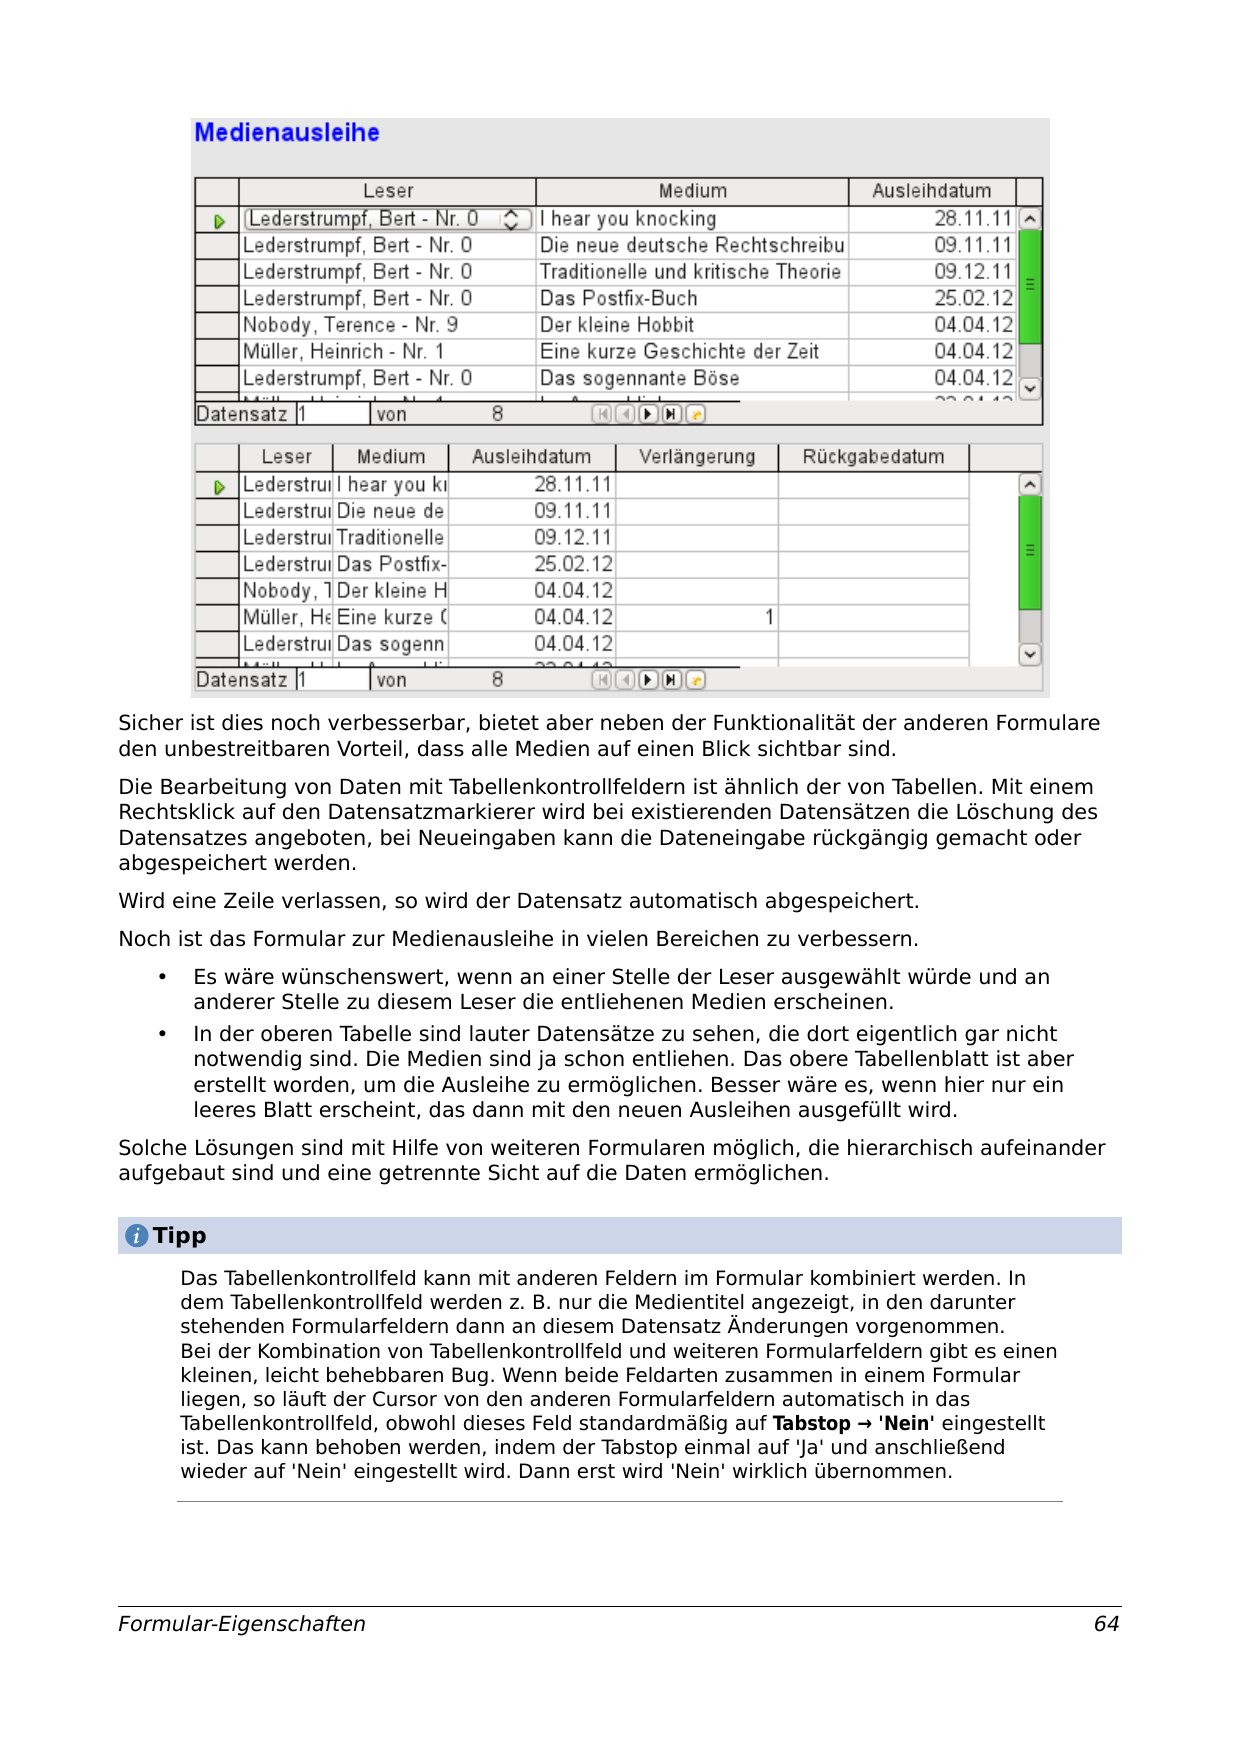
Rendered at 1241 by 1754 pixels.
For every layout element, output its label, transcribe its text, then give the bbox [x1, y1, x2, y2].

text Das Tabellenkontrollfeld kann mit anderen Feldern im Formular kombiniert werden. In dem Tabellenkontrollfeld werden z. B. nur die Medientitel angezeigt, in den darunter stehenden Formularfeldern dann an diesem Datensatz Änderungen vorgenommen. Bei der Kombination von Tabellenkontrollfeld und weiteren Formularfeldern gibt es einen kleinen, leicht behebbaren Bug. Wenn beide Feldarten zusammen in einem Formular liegen, so läuft der Cursor von den anderen Formularfeldern automatisch in das Tabellenkontrollfeld, obwohl dieses Feld standardmäßig auf Tabstop → 'Nein' eingestellt ist. Das kann behoben werden, indem der Tabstop einmal auf 'Ja' und anschließend wieder auf 'Nein' eingestellt wird. Dann erst wird 'Nein' wirklich übernommen. [177, 1267, 1063, 1501]
list Es wäre wünschenswert, wenn an einer Stelle der Leser ausgewählt würde und an anderer Stelle zu diesem Leser die entliehenen Medien erscheinen. [156, 965, 1122, 1014]
list Tipp [118, 1217, 1122, 1254]
text Die Bearbeitung von Daten mit Tabellenkontrollfeldern ist ähnlich der von Tabellen. Mit einem Rechtsklick auf den Datensatzmarkierer wird bei existierenden Datensätzen die Löschung des Datensatzes angeboten, bei Neueingaben kann die Dateneingabe rückgängig gemacht oder abgespeichert werden. [118, 775, 1122, 875]
text Noch ist das Formular zur Medienausleihe in vielen Bereichen zu verbessern. [118, 927, 1122, 951]
text Solche Lösungen sind mit Hilfe von weiteren Formularen möglich, die hierarchisch aufeinander aufgebaut sind und eine getrennte Sicht auf die Daten ermöglichen. [118, 1136, 1122, 1186]
text Sicher ist dies noch verbesserbar, bietet aber neben der Funktionalität der anderen Formulare den unbestreitbaren Vorteil, dass alle Medien auf einen Blick sichtbar sind. [118, 711, 1122, 761]
picture [190, 118, 1050, 698]
text Wird eine Zeile verlassen, so wird der Datensatz automatisch abgespeichert. [118, 889, 1122, 913]
list In der oberen Tabelle sind lauter Datensätze zu sehen, die dort eigentlich gar nicht notwendig sind. Die Medien sind ja schon entliehen. Das obere Tabellenblatt ist aber erstellt worden, um die Ausleihe zu ermöglichen. Besser wäre es, wenn hier nur ein leeres Blatt erscheint, das dann mit den neuen Ausleihen ausgefüllt wird. [156, 1022, 1122, 1122]
